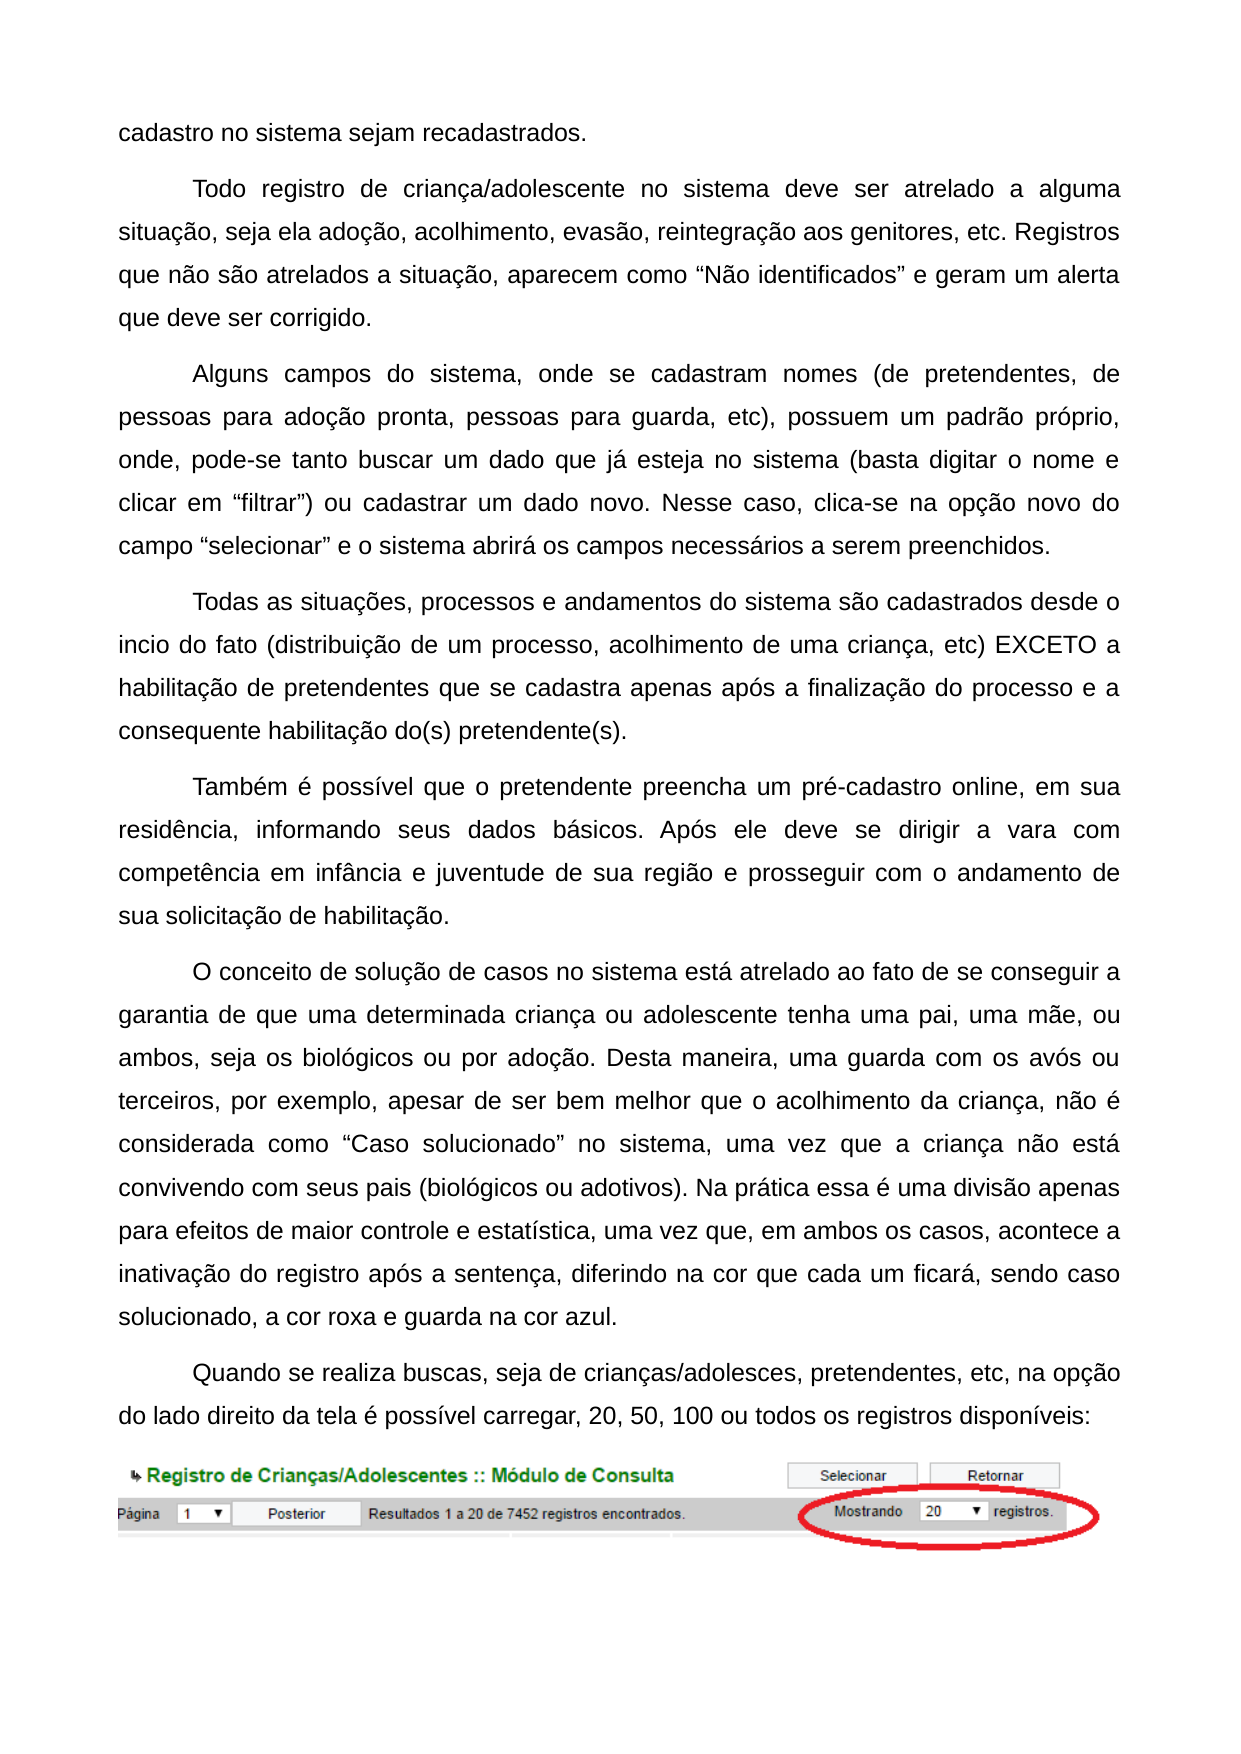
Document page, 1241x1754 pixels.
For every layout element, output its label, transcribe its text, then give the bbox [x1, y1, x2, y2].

text Todo registro de criança/adolescente no sistema deve ser atrelado a alguma situação, seja ela adoção, acolhimento, evasão, reintegração aos genitores, etc. Registros que não são atrelados a situação, aparecem como “Não identificados” e geram um alerta que deve ser corrigido. [118, 174, 1122, 332]
text Alguns campos do sistema, onde se cadastram nomes (de pretendentes, de pessoas para adoção pronta, pessoas para guarda, etc), possuem um padrão próprio, onde, pode-se tanto buscar um dado que já esteja no sistema (basta digitar o nome e clicar em “filtrar”) ou cadastrar um dado novo. Nesse caso, clica-se na opção novo do campo “selecionar” e o sistema abrirá os campos necessários a serem preenchidos. [118, 359, 1122, 560]
text Todas as situações, processos e andamentos do sistema são cadastrados desde o incio do fato (distribuição de um processo, acolhimento de uma criança, etc) EXCETO a habilitação de pretendentes que se cadastra apenas após a finalização do processo e a consequente habilitação do(s) pretendente(s). [118, 587, 1122, 745]
text O conceito de solução de casos no sistema está atrelado ao fato de se conseguir a garantia de que uma determinada criança ou adolescente tenha uma pai, uma mãe, ou ambos, seja os biológicos ou por adoção. Desta maneira, uma guarda com os avós ou terceiros, por exemplo, apesar de ser bem melhor que o acolhimento da criança, não é considerada como “Caso solucionado” no sistema, uma vez que a criança não está convivendo com seus pais (biológicos ou adotivos). Na prática essa é uma divisão apenas para efeitos de maior controle e estatística, uma vez que, em ambos os casos, acontece a inativação do registro após a sentença, diferindo na cor que cada um ficará, sendo caso solucionado, a cor roxa e guarda na cor azul. [118, 957, 1122, 1331]
text Quando se realiza buscas, seja de crianças/adolesces, pretendentes, etc, na opção do lado direito da tela é possível carregar, 20, 50, 100 ou todos os registros disponíveis: [118, 1357, 1122, 1429]
picture [118, 1456, 1123, 1565]
text Também é possível que o pretendente preencha um pré-cadastro online, em sua residência, informando seus dados básicos. Após ele deve se dirigir a vara com competência em infância e juventude de sua região e prosseguir com o andamento de sua solicitação de habilitação. [118, 772, 1122, 930]
text cadastro no sistema sejam recadastrados. [118, 118, 1122, 147]
